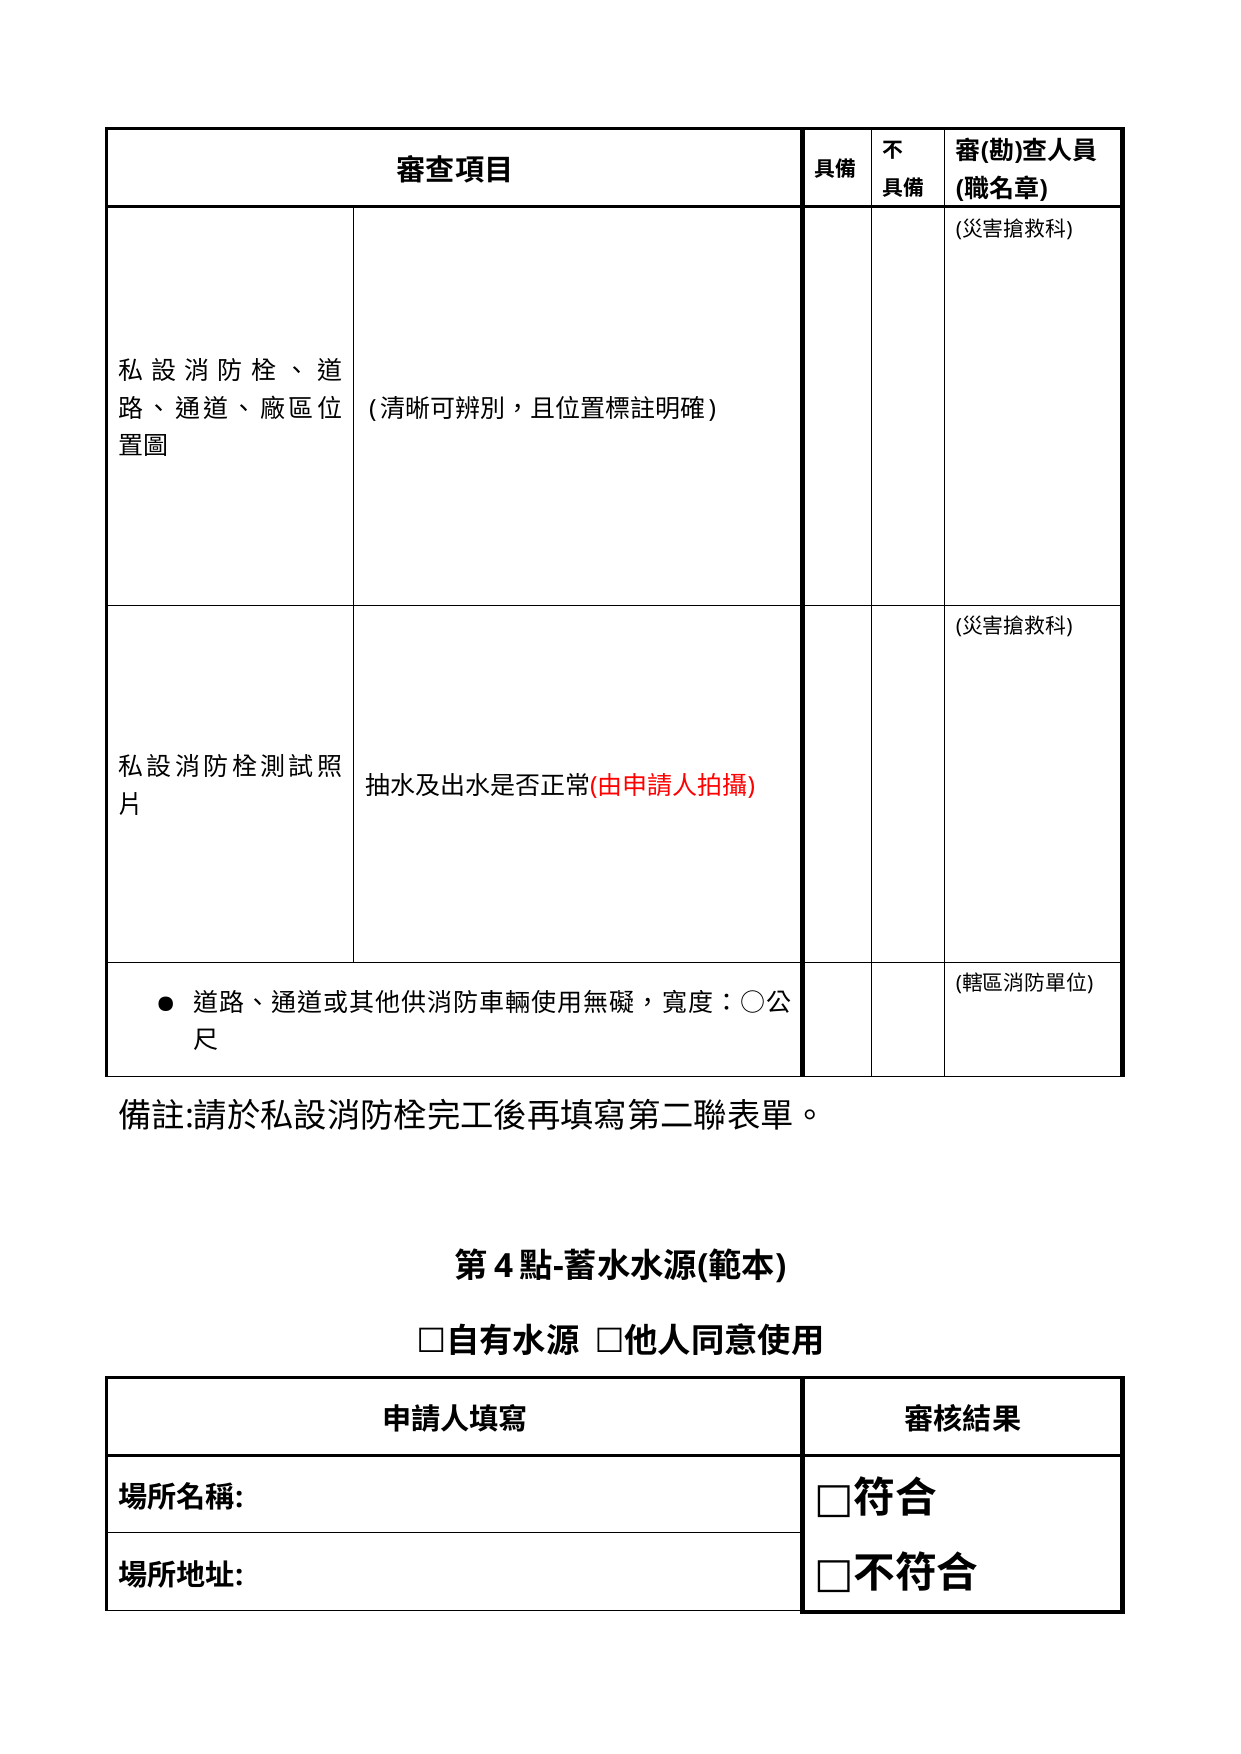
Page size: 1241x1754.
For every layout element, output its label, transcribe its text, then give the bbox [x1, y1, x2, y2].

table_cell 審(勘)查人員 (職名章) [945, 130, 1120, 205]
text 第4點-蓄水水源(範本) [118, 1226, 1122, 1301]
table_cell [805, 606, 871, 962]
table_cell 抽水及出水是否正常(由申請人拍攝) [354, 606, 800, 962]
table_cell 道路、通道或其他供消防車輛使用無礙，寬度：○公尺 [108, 963, 800, 1076]
table_cell 具備 [805, 130, 871, 205]
text 備註:請於私設消防栓完工後再填寫第二聯表單。 [118, 1077, 1122, 1151]
table_cell (轄區消防單位) [945, 963, 1120, 1076]
table_cell [805, 208, 871, 604]
table_cell [872, 208, 944, 604]
text ☐自有水源 ☐他人同意使用 [118, 1301, 1122, 1376]
table_header 申請人填寫 [108, 1379, 800, 1454]
table_cell [872, 606, 944, 962]
table_cell (災害搶救科) [945, 606, 1120, 962]
table_cell [872, 963, 944, 1076]
table_cell 私設消防栓、道路、通道、廠區位置圖 [108, 208, 353, 604]
table_cell [805, 963, 871, 1076]
table_cell 場所地址: [108, 1533, 800, 1610]
table_cell 私設消防栓測試照片 [108, 606, 353, 962]
table_cell 場所名稱: [108, 1457, 800, 1532]
table_cell (災害搶救科) [945, 208, 1120, 604]
table_cell 審查項目 [108, 130, 800, 205]
table_header 審核結果 [805, 1379, 1120, 1454]
table_cell (清晰可辨別，且位置標註明確) [354, 208, 800, 604]
table_cell □符合 □不符合 [805, 1457, 1120, 1610]
table_cell 不 具備 [872, 130, 944, 205]
